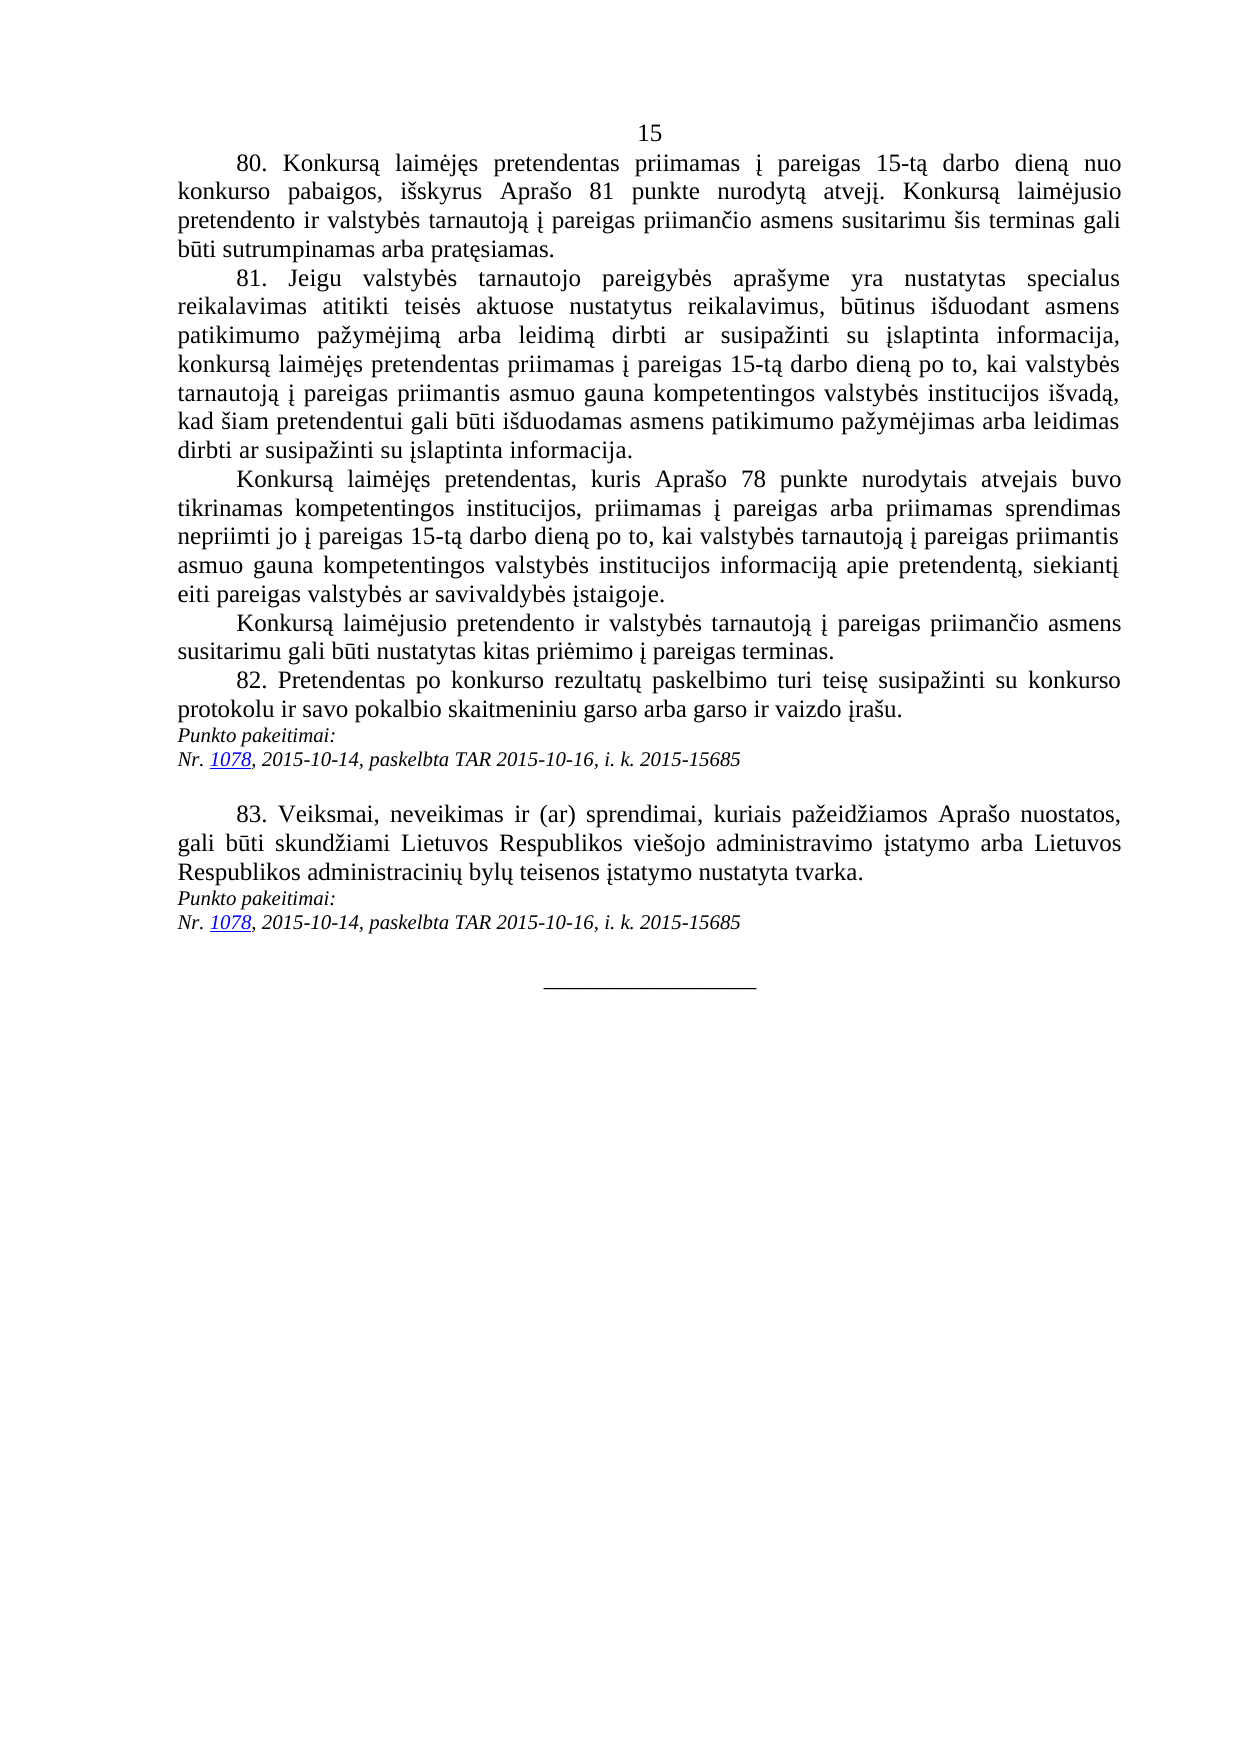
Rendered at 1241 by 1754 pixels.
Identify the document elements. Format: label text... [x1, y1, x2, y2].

text 82. Pretendentas po konkurso rezultatų paskelbimo turi teisę susipažinti su konkurso protokolu ir savo pokalbio skaitmeniniu garso arba garso ir vaizdo įrašu. [177, 665, 1122, 723]
text Punkto pakeitimai: [177, 723, 1122, 747]
text _________________ [177, 963, 1122, 991]
text 80. Konkursą laimėjęs pretendentas priimamas į pareigas 15-tą darbo dieną nuo konkurso pabaigos, išskyrus Aprašo 81 punkte nurodytą atvejį. Konkursą laimėjusio pretendento ir valstybės tarnautoją į pareigas priimančio asmens susitarimu šis terminas gali būti sutrumpinamas arba pratęsiamas. [177, 148, 1122, 263]
text Punkto pakeitimai: [177, 886, 1122, 910]
text Konkursą laimėjęs pretendentas, kuris Aprašo 78 punkte nurodytais atvejais buvo tikrinamas kompetentingos institucijos, priimamas į pareigas arba priimamas sprendimas nepriimti jo į pareigas 15-tą darbo dieną po to, kai valstybės tarnautoją į pareigas priimantis asmuo gauna kompetentingos valstybės institucijos informaciją apie pretendentą, siekiantį eiti pareigas valstybės ar savivaldybės įstaigoje. [177, 464, 1122, 608]
text 83. Veiksmai, neveikimas ir (ar) sprendimai, kuriais pažeidžiamos Aprašo nuostatos, gali būti skundžiami Lietuvos Respublikos viešojo administravimo įstatymo arba Lietuvos Respublikos administracinių bylų teisenos įstatymo nustatyta tvarka. [177, 799, 1122, 886]
text Konkursą laimėjusio pretendento ir valstybės tarnautoją į pareigas priimančio asmens susitarimu gali būti nustatytas kitas priėmimo į pareigas terminas. [177, 608, 1122, 665]
text Nr. 1078, 2015-10-14, paskelbta TAR 2015-10-16, i. k. 2015-15685 [177, 910, 1122, 934]
text Nr. 1078, 2015-10-14, paskelbta TAR 2015-10-16, i. k. 2015-15685 [177, 747, 1122, 771]
text 81. Jeigu valstybės tarnautojo pareigybės aprašyme yra nustatytas specialus reikalavimas atitikti teisės aktuose nustatytus reikalavimus, būtinus išduodant asmens patikimumo pažymėjimą arba leidimą dirbti ar susipažinti su įslaptinta informacija, konkursą laimėjęs pretendentas priimamas į pareigas 15-tą darbo dieną po to, kai valstybės tarnautoją į pareigas priimantis asmuo gauna kompetentingos valstybės institucijos išvadą, kad šiam pretendentui gali būti išduodamas asmens patikimumo pažymėjimas arba leidimas dirbti ar susipažinti su įslaptinta informacija. [177, 263, 1122, 464]
